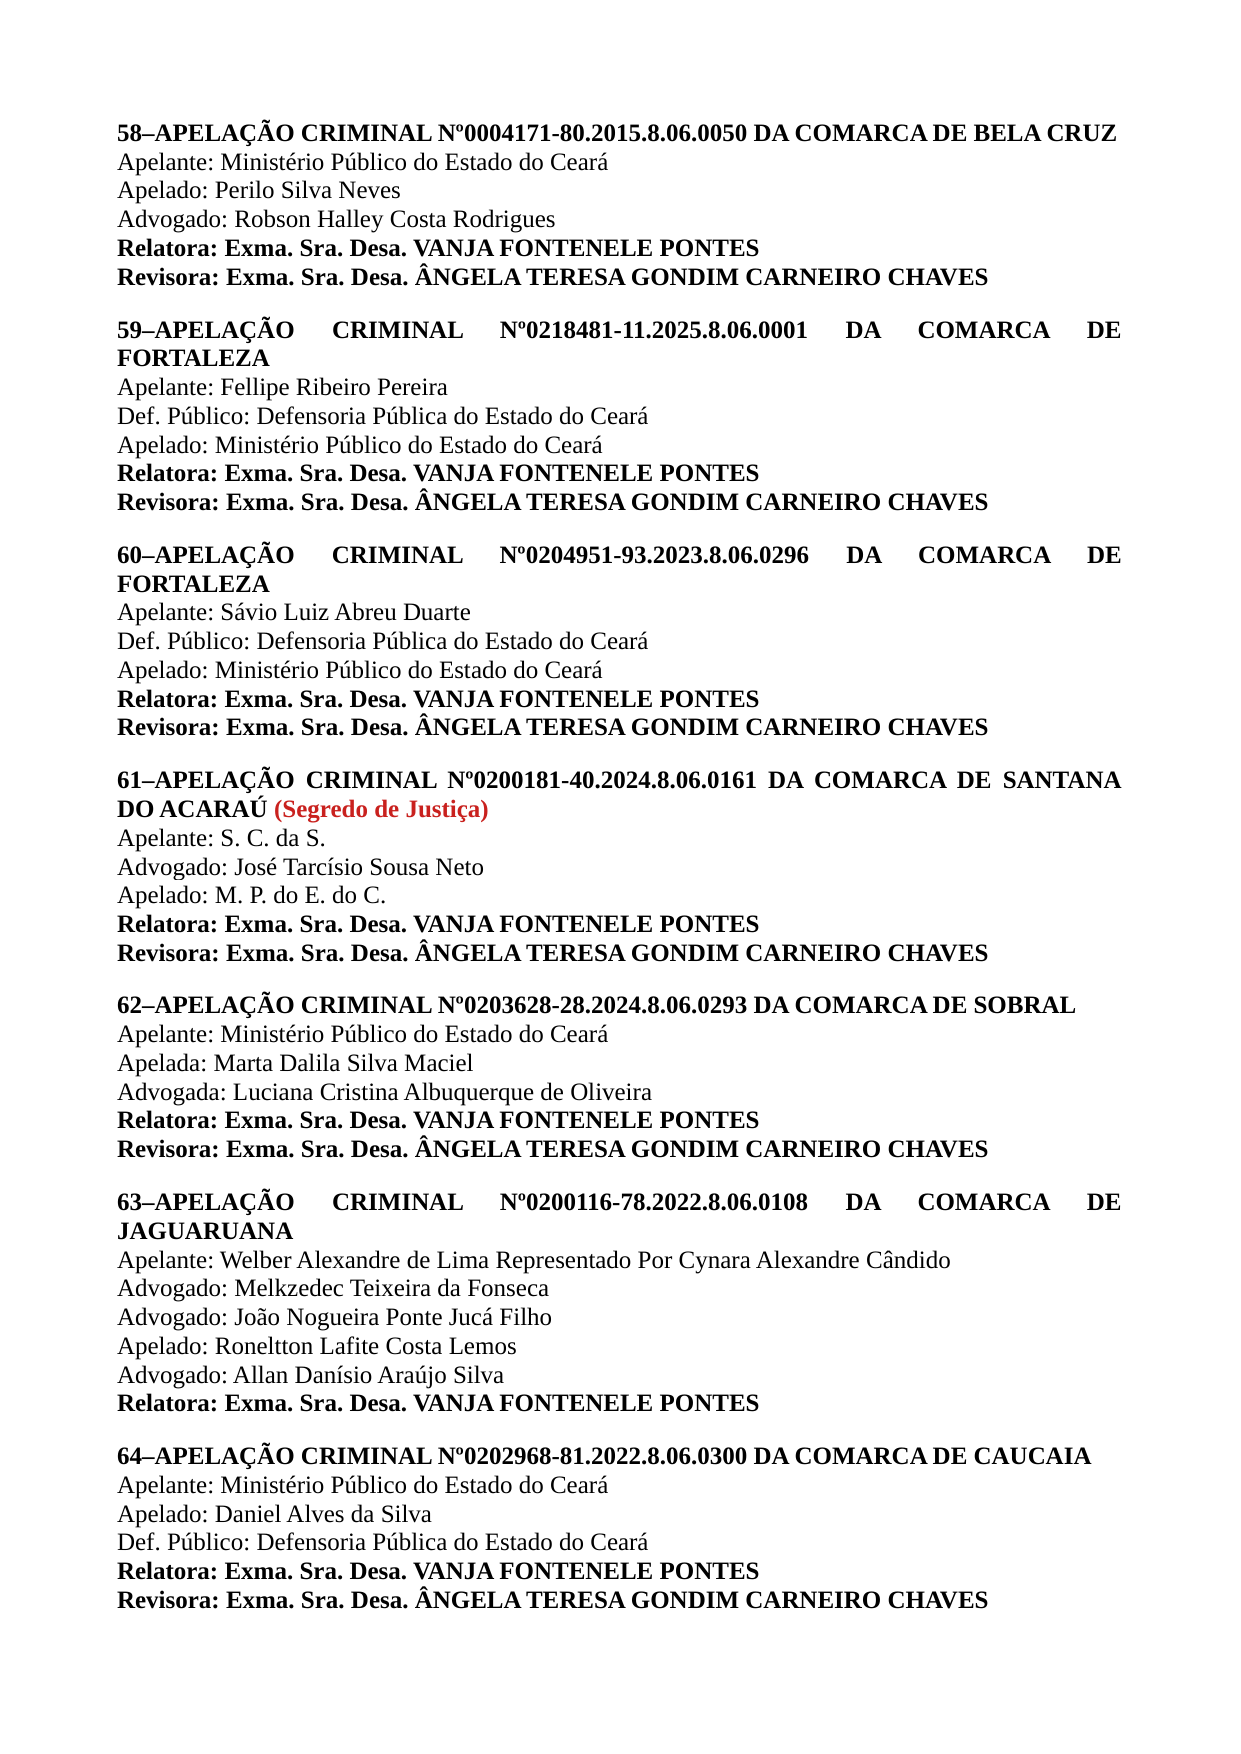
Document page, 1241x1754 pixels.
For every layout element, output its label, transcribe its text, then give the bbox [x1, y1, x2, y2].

text 64–APELAÇÃO CRIMINAL Nº0202968-81.2022.8.06.0300 DA COMARCA DE CAUCAIA [117, 1441, 1122, 1470]
text 59–APELAÇÃO CRIMINAL Nº0218481-11.2025.8.06.0001 DA COMARCA DE FORTALEZA [117, 315, 1122, 372]
text Apelado: Ministério Público do Estado do Ceará [117, 430, 1122, 458]
text Apelante: Sávio Luiz Abreu Duarte [117, 597, 1122, 626]
text 63–APELAÇÃO CRIMINAL Nº0200116-78.2022.8.06.0108 DA COMARCA DE JAGUARUANA [117, 1187, 1122, 1245]
text Apelado: Ministério Público do Estado do Ceará [117, 655, 1122, 684]
text Advogada: Luciana Cristina Albuquerque de Oliveira [117, 1077, 1122, 1106]
text Advogado: José Tarcísio Sousa Neto [117, 852, 1122, 880]
text Revisora: Exma. Sra. Desa. ÂNGELA TERESA GONDIM CARNEIRO CHAVES [117, 1585, 1122, 1614]
text Relatora: Exma. Sra. Desa. VANJA FONTENELE PONTES [117, 909, 1122, 938]
text Apelado: M. P. do E. do C. [117, 880, 1122, 909]
text 62–APELAÇÃO CRIMINAL Nº0203628-28.2024.8.06.0293 DA COMARCA DE SOBRAL [117, 991, 1122, 1019]
text 58–APELAÇÃO CRIMINAL Nº0004171-80.2015.8.06.0050 DA COMARCA DE BELA CRUZ [117, 118, 1122, 147]
text Advogado: Allan Danísio Araújo Silva [117, 1360, 1122, 1388]
text Def. Público: Defensoria Pública do Estado do Ceará [117, 626, 1122, 655]
text Apelante: S. C. da S. [117, 823, 1122, 852]
text Def. Público: Defensoria Pública do Estado do Ceará [117, 1527, 1122, 1556]
text Relatora: Exma. Sra. Desa. VANJA FONTENELE PONTES [117, 1106, 1122, 1134]
text Advogado: Robson Halley Costa Rodrigues [117, 204, 1122, 233]
text 60–APELAÇÃO CRIMINAL Nº0204951-93.2023.8.06.0296 DA COMARCA DE FORTALEZA [117, 540, 1122, 597]
text Apelado: Perilo Silva Neves [117, 176, 1122, 204]
text Advogado: João Nogueira Ponte Jucá Filho [117, 1302, 1122, 1331]
text Apelante: Ministério Público do Estado do Ceará [117, 1019, 1122, 1048]
text Relatora: Exma. Sra. Desa. VANJA FONTENELE PONTES [117, 1556, 1122, 1585]
text Apelante: Fellipe Ribeiro Pereira [117, 372, 1122, 401]
text Relatora: Exma. Sra. Desa. VANJA FONTENELE PONTES [117, 458, 1122, 487]
text Def. Público: Defensoria Pública do Estado do Ceará [117, 401, 1122, 430]
text Apelante: Ministério Público do Estado do Ceará [117, 1470, 1122, 1499]
text Revisora: Exma. Sra. Desa. ÂNGELA TERESA GONDIM CARNEIRO CHAVES [117, 487, 1122, 516]
text Relatora: Exma. Sra. Desa. VANJA FONTENELE PONTES [117, 233, 1122, 262]
text Apelada: Marta Dalila Silva Maciel [117, 1048, 1122, 1077]
text Revisora: Exma. Sra. Desa. ÂNGELA TERESA GONDIM CARNEIRO CHAVES [117, 1134, 1122, 1163]
text 61–APELAÇÃO CRIMINAL Nº0200181-40.2024.8.06.0161 DA COMARCA DE SANTANA DO ACARAÚ (Segredo de Justiça) [117, 765, 1122, 823]
text Revisora: Exma. Sra. Desa. ÂNGELA TERESA GONDIM CARNEIRO CHAVES [117, 262, 1122, 291]
text Revisora: Exma. Sra. Desa. ÂNGELA TERESA GONDIM CARNEIRO CHAVES [117, 938, 1122, 967]
text Advogado: Melkzedec Teixeira da Fonseca [117, 1273, 1122, 1302]
text Apelado: Roneltton Lafite Costa Lemos [117, 1331, 1122, 1360]
text Apelante: Welber Alexandre de Lima Representado Por Cynara Alexandre Cândido [117, 1245, 1122, 1273]
text Apelante: Ministério Público do Estado do Ceará [117, 147, 1122, 176]
text Apelado: Daniel Alves da Silva [117, 1499, 1122, 1527]
text Revisora: Exma. Sra. Desa. ÂNGELA TERESA GONDIM CARNEIRO CHAVES [117, 712, 1122, 741]
text Relatora: Exma. Sra. Desa. VANJA FONTENELE PONTES [117, 684, 1122, 712]
text Relatora: Exma. Sra. Desa. VANJA FONTENELE PONTES [117, 1388, 1122, 1417]
